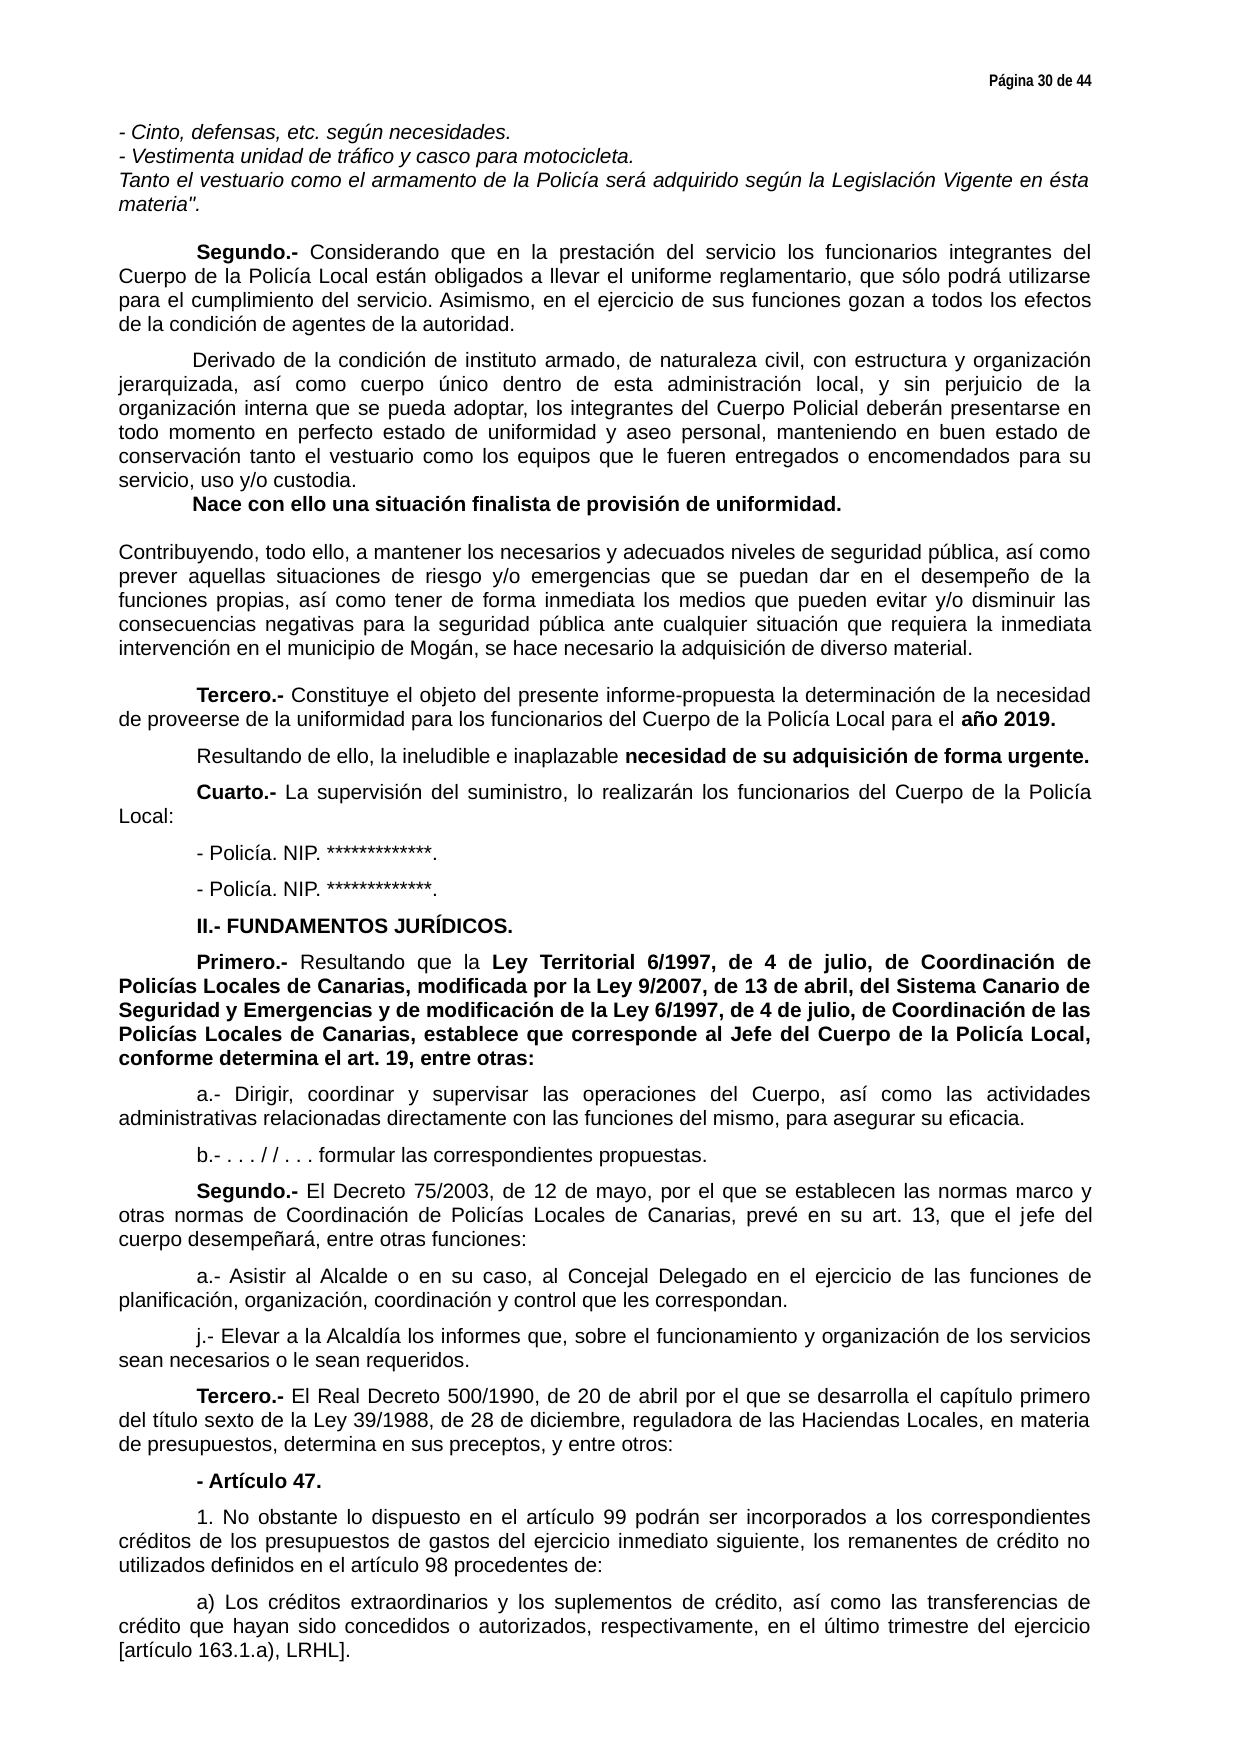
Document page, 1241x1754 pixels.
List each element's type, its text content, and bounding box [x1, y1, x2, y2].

text - Vestimenta unidad de tráfico y casco para motocicleta. [118, 144, 1092, 168]
text Contribuyendo, todo ello, a mantener los necesarios y adecuados niveles de seguridad pública, así como prever aquellas situaciones de riesgo y/o emergencias que se puedan dar en el desempeño de la funciones propias, así como tener de forma inmediata los medios que pueden evitar y/o disminuir las consecuencias negativas para la seguridad pública ante cualquier situación que requiera la inmediata intervención en el municipio de Mogán, se hace necesario la adquisición de diverso material. [118, 539, 1092, 659]
text Tercero.- Constituye el objeto del presente informe-propuesta la determinación de la necesidad de proveerse de la uniformidad para los funcionarios del Cuerpo de la Policía Local para el año 2019. [118, 683, 1092, 731]
text Resultando de ello, la ineludible e inaplazable necesidad de su adquisición de forma urgente. [118, 744, 1092, 768]
text Nace con ello una situación finalista de provisión de uniformidad. [118, 492, 1092, 516]
text 1. No obstante lo dispuesto en el artículo 99 podrán ser incorporados a los correspondientes créditos de los presupuestos de gastos del ejercicio inmediato siguiente, los remanentes de crédito no utilizados definidos en el artículo 98 procedentes de: [118, 1505, 1092, 1577]
text Segundo.- El Decreto 75/2003, de 12 de mayo, por el que se establecen las normas marco y otras normas de Coordinación de Policías Locales de Canarias, prevé en su art. 13, que el jefe del cuerpo desempeñará, entre otras funciones: [118, 1179, 1092, 1251]
text a.- Asistir al Alcalde o en su caso, al Concejal Delegado en el ejercicio de las funciones de planificación, organización, coordinación y control que les correspondan. [118, 1263, 1092, 1311]
text Tanto el vestuario como el armamento de la Policía será adquirido según la Legislación Vigente en ésta materia". [118, 168, 1092, 216]
text a.- Dirigir, coordinar y supervisar las operaciones del Cuerpo, así como las actividades administrativas relacionadas directamente con las funciones del mismo, para asegurar su eficacia. [118, 1082, 1092, 1130]
text Primero.- Resultando que la Ley Territorial 6/1997, de 4 de julio, de Coordinación de Policías Locales de Canarias, modificada por la Ley 9/2007, de 13 de abril, del Sistema Canario de Seguridad y Emergencias y de modificación de la Ley 6/1997, de 4 de julio, de Coordinación de las Policías Locales de Canarias, establece que corresponde al Jefe del Cuerpo de la Policía Local, conforme determina el art. 19, entre otras: [118, 950, 1092, 1070]
text Tercero.- El Real Decreto 500/1990, de 20 de abril por el que se desarrolla el capítulo primero del título sexto de la Ley 39/1988, de 28 de diciembre, reguladora de las Haciendas Locales, en materia de presupuestos, determina en sus preceptos, y entre otros: [118, 1384, 1092, 1456]
text Segundo.- Considerando que en la prestación del servicio los funcionarios integrantes del Cuerpo de la Policía Local están obligados a llevar el uniforme reglamentario, que sólo podrá utilizarse para el cumplimiento del servicio. Asimismo, en el ejercicio de sus funciones gozan a todos los efectos de la condición de agentes de la autoridad. [118, 239, 1092, 335]
text - Policía. NIP. *************. [118, 841, 1092, 864]
text a) Los créditos extraordinarios y los suplementos de crédito, así como las transferencias de crédito que hayan sido concedidos o autorizados, respectivamente, en el último trimestre del ejercicio [artículo 163.1.a), LRHL]. [118, 1589, 1092, 1661]
text - Policía. NIP. *************. [118, 877, 1092, 901]
text j.- Elevar a la Alcaldía los informes que, sobre el funcionamiento y organización de los servicios sean necesarios o le sean requeridos. [118, 1324, 1092, 1372]
text b.- . . . / / . . . formular las correspondientes propuestas. [118, 1143, 1092, 1167]
text Cuarto.- La supervisión del suministro, lo realizarán los funcionarios del Cuerpo de la Policía Local: [118, 780, 1092, 828]
text II.- FUNDAMENTOS JURÍDICOS. [118, 913, 1092, 937]
text - Cinto, defensas, etc. según necesidades. [118, 120, 1092, 144]
text - Artículo 47. [118, 1469, 1092, 1493]
text Derivado de la condición de instituto armado, de naturaleza civil, con estructura y organización jerarquizada, así como cuerpo único dentro de esta administración local, y sin perjuicio de la organización interna que se pueda adoptar, los integrantes del Cuerpo Policial deberán presentarse en todo momento en perfecto estado de uniformidad y aseo personal, manteniendo en buen estado de conservación tanto el vestuario como los equipos que le fueren entregados o encomendados para su servicio, uso y/o custodia. [118, 348, 1092, 492]
